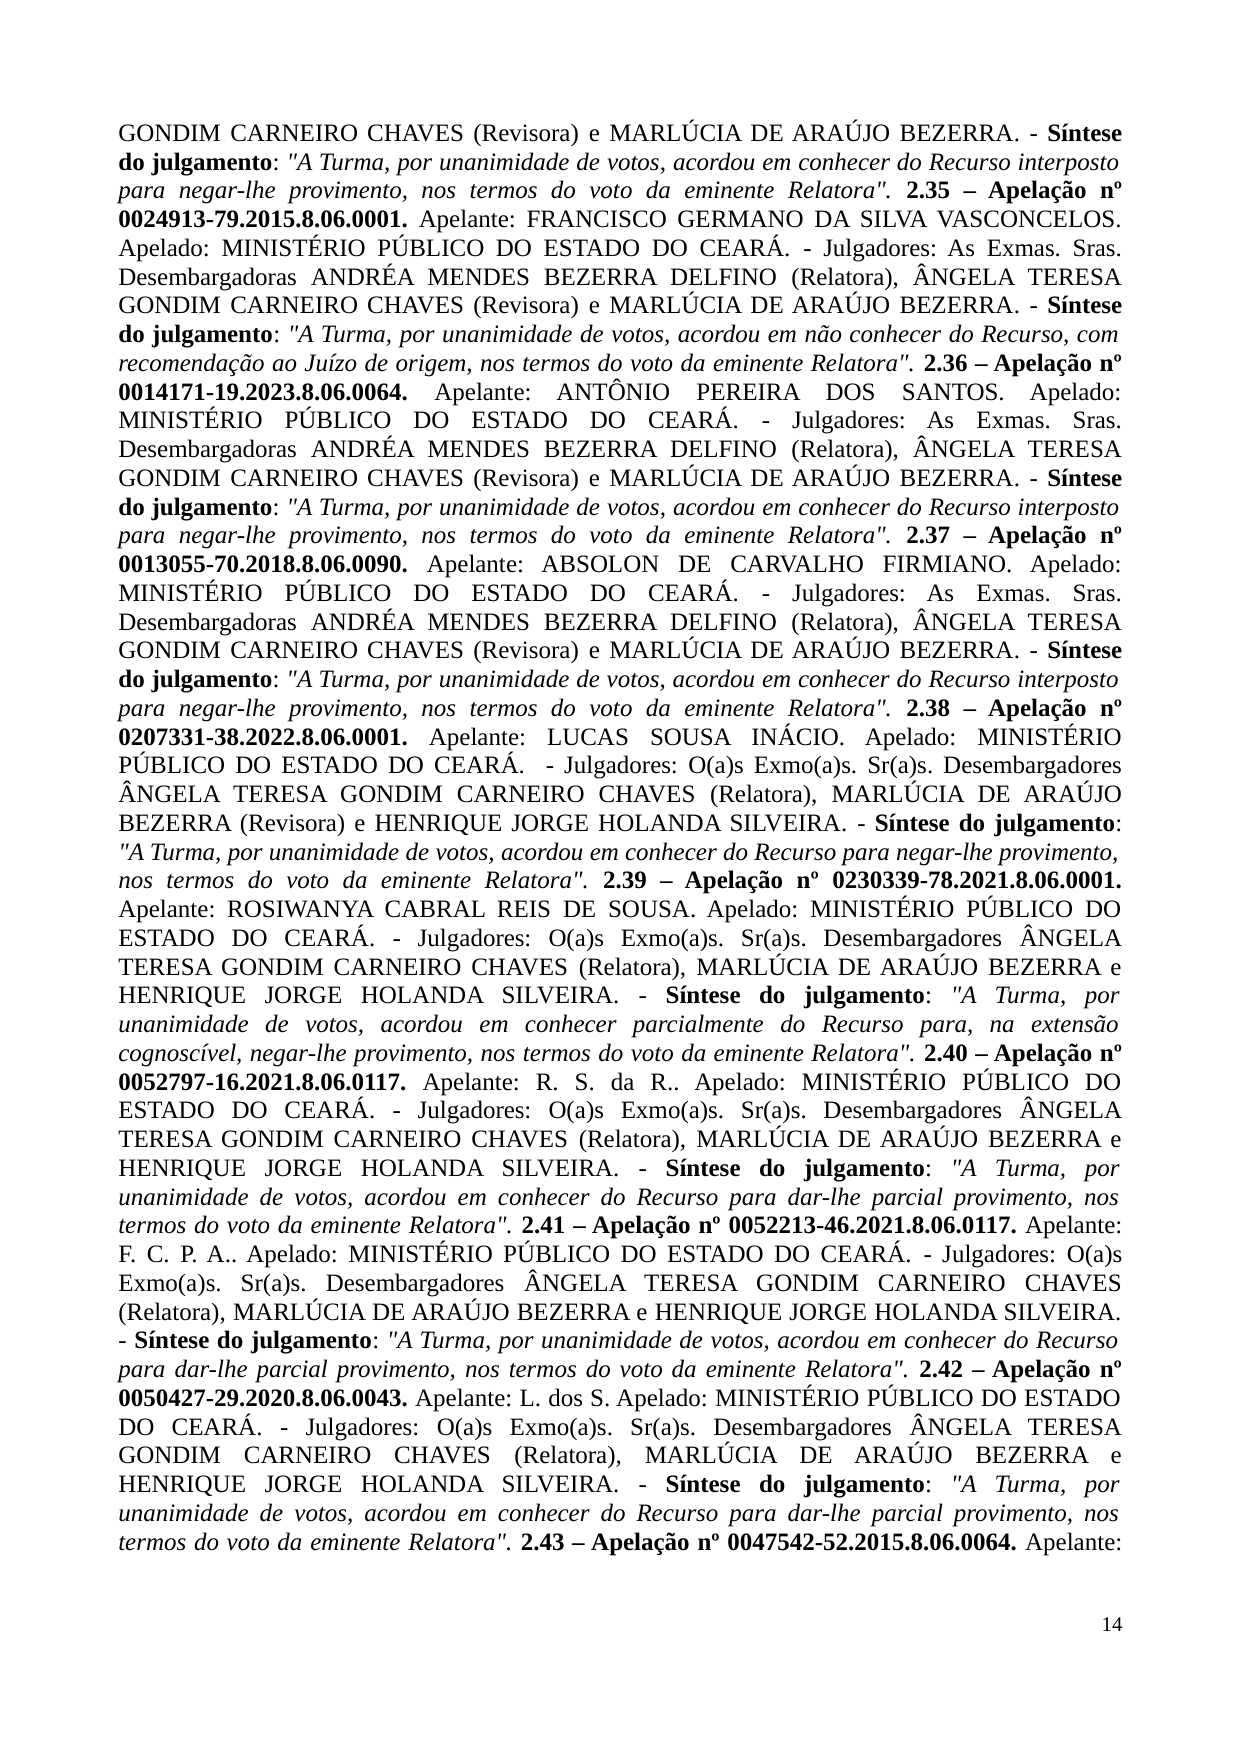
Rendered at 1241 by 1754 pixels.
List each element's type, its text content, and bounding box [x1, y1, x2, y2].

text GONDIM CARNEIRO CHAVES (Revisora) e MARLÚCIA DE ARAÚJO BEZERRA. - Síntese do julgamento: "A Turma, por unanimidade de votos, acordou em conhecer do Recurso interposto para negar-lhe provimento, nos termos do voto da eminente Relatora". 2.35 – Apelação nº 0024913-79.2015.8.06.0001. Apelante: FRANCISCO GERMANO DA SILVA VASCONCELOS. Apelado: MINISTÉRIO PÚBLICO DO ESTADO DO CEARÁ. - Julgadores: As Exmas. Sras. Desembargadoras ANDRÉA MENDES BEZERRA DELFINO (Relatora), ÂNGELA TERESA GONDIM CARNEIRO CHAVES (Revisora) e MARLÚCIA DE ARAÚJO BEZERRA. - Síntese do julgamento: "A Turma, por unanimidade de votos, acordou em não conhecer do Recurso, com recomendação ao Juízo de origem, nos termos do voto da eminente Relatora". 2.36 – Apelação nº 0014171-19.2023.8.06.0064. Apelante: ANTÔNIO PEREIRA DOS SANTOS. Apelado: MINISTÉRIO PÚBLICO DO ESTADO DO CEARÁ. - Julgadores: As Exmas. Sras. Desembargadoras ANDRÉA MENDES BEZERRA DELFINO (Relatora), ÂNGELA TERESA GONDIM CARNEIRO CHAVES (Revisora) e MARLÚCIA DE ARAÚJO BEZERRA. - Síntese do julgamento: "A Turma, por unanimidade de votos, acordou em conhecer do Recurso interposto para negar-lhe provimento, nos termos do voto da eminente Relatora". 2.37 – Apelação nº 0013055-70.2018.8.06.0090. Apelante: ABSOLON DE CARVALHO FIRMIANO. Apelado: MINISTÉRIO PÚBLICO DO ESTADO DO CEARÁ. - Julgadores: As Exmas. Sras. Desembargadoras ANDRÉA MENDES BEZERRA DELFINO (Relatora), ÂNGELA TERESA GONDIM CARNEIRO CHAVES (Revisora) e MARLÚCIA DE ARAÚJO BEZERRA. - Síntese do julgamento: "A Turma, por unanimidade de votos, acordou em conhecer do Recurso interposto para negar-lhe provimento, nos termos do voto da eminente Relatora". 2.38 – Apelação nº 0207331-38.2022.8.06.0001. Apelante: LUCAS SOUSA INÁCIO. Apelado: MINISTÉRIO PÚBLICO DO ESTADO DO CEARÁ. - Julgadores: O(a)s Exmo(a)s. Sr(a)s. Desembargadores ÂNGELA TERESA GONDIM CARNEIRO CHAVES (Relatora), MARLÚCIA DE ARAÚJO BEZERRA (Revisora) e HENRIQUE JORGE HOLANDA SILVEIRA. - Síntese do julgamento: "A Turma, por unanimidade de votos, acordou em conhecer do Recurso para negar-lhe provimento, nos termos do voto da eminente Relatora". 2.39 – Apelação nº 0230339-78.2021.8.06.0001. Apelante: ROSIWANYA CABRAL REIS DE SOUSA. Apelado: MINISTÉRIO PÚBLICO DO ESTADO DO CEARÁ. - Julgadores: O(a)s Exmo(a)s. Sr(a)s. Desembargadores ÂNGELA TERESA GONDIM CARNEIRO CHAVES (Relatora), MARLÚCIA DE ARAÚJO BEZERRA e HENRIQUE JORGE HOLANDA SILVEIRA. - Síntese do julgamento: "A Turma, por unanimidade de votos, acordou em conhecer parcialmente do Recurso para, na extensão cognoscível, negar-lhe provimento, nos termos do voto da eminente Relatora". 2.40 – Apelação nº 0052797-16.2021.8.06.0117. Apelante: R. S. da R.. Apelado: MINISTÉRIO PÚBLICO DO ESTADO DO CEARÁ. - Julgadores: O(a)s Exmo(a)s. Sr(a)s. Desembargadores ÂNGELA TERESA GONDIM CARNEIRO CHAVES (Relatora), MARLÚCIA DE ARAÚJO BEZERRA e HENRIQUE JORGE HOLANDA SILVEIRA. - Síntese do julgamento: "A Turma, por unanimidade de votos, acordou em conhecer do Recurso para dar-lhe parcial provimento, nos termos do voto da eminente Relatora". 2.41 – Apelação nº 0052213-46.2021.8.06.0117. Apelante: F. C. P. A.. Apelado: MINISTÉRIO PÚBLICO DO ESTADO DO CEARÁ. - Julgadores: O(a)s Exmo(a)s. Sr(a)s. Desembargadores ÂNGELA TERESA GONDIM CARNEIRO CHAVES (Relatora), MARLÚCIA DE ARAÚJO BEZERRA e HENRIQUE JORGE HOLANDA SILVEIRA. - Síntese do julgamento: "A Turma, por unanimidade de votos, acordou em conhecer do Recurso para dar-lhe parcial provimento, nos termos do voto da eminente Relatora". 2.42 – Apelação nº 0050427-29.2020.8.06.0043. Apelante: L. dos S. Apelado: MINISTÉRIO PÚBLICO DO ESTADO DO CEARÁ. - Julgadores: O(a)s Exmo(a)s. Sr(a)s. Desembargadores ÂNGELA TERESA GONDIM CARNEIRO CHAVES (Relatora), MARLÚCIA DE ARAÚJO BEZERRA e HENRIQUE JORGE HOLANDA SILVEIRA. - Síntese do julgamento: "A Turma, por unanimidade de votos, acordou em conhecer do Recurso para dar-lhe parcial provimento, nos termos do voto da eminente Relatora". 2.43 – Apelação nº 0047542-52.2015.8.06.0064. Apelante: [118, 118, 1122, 1556]
